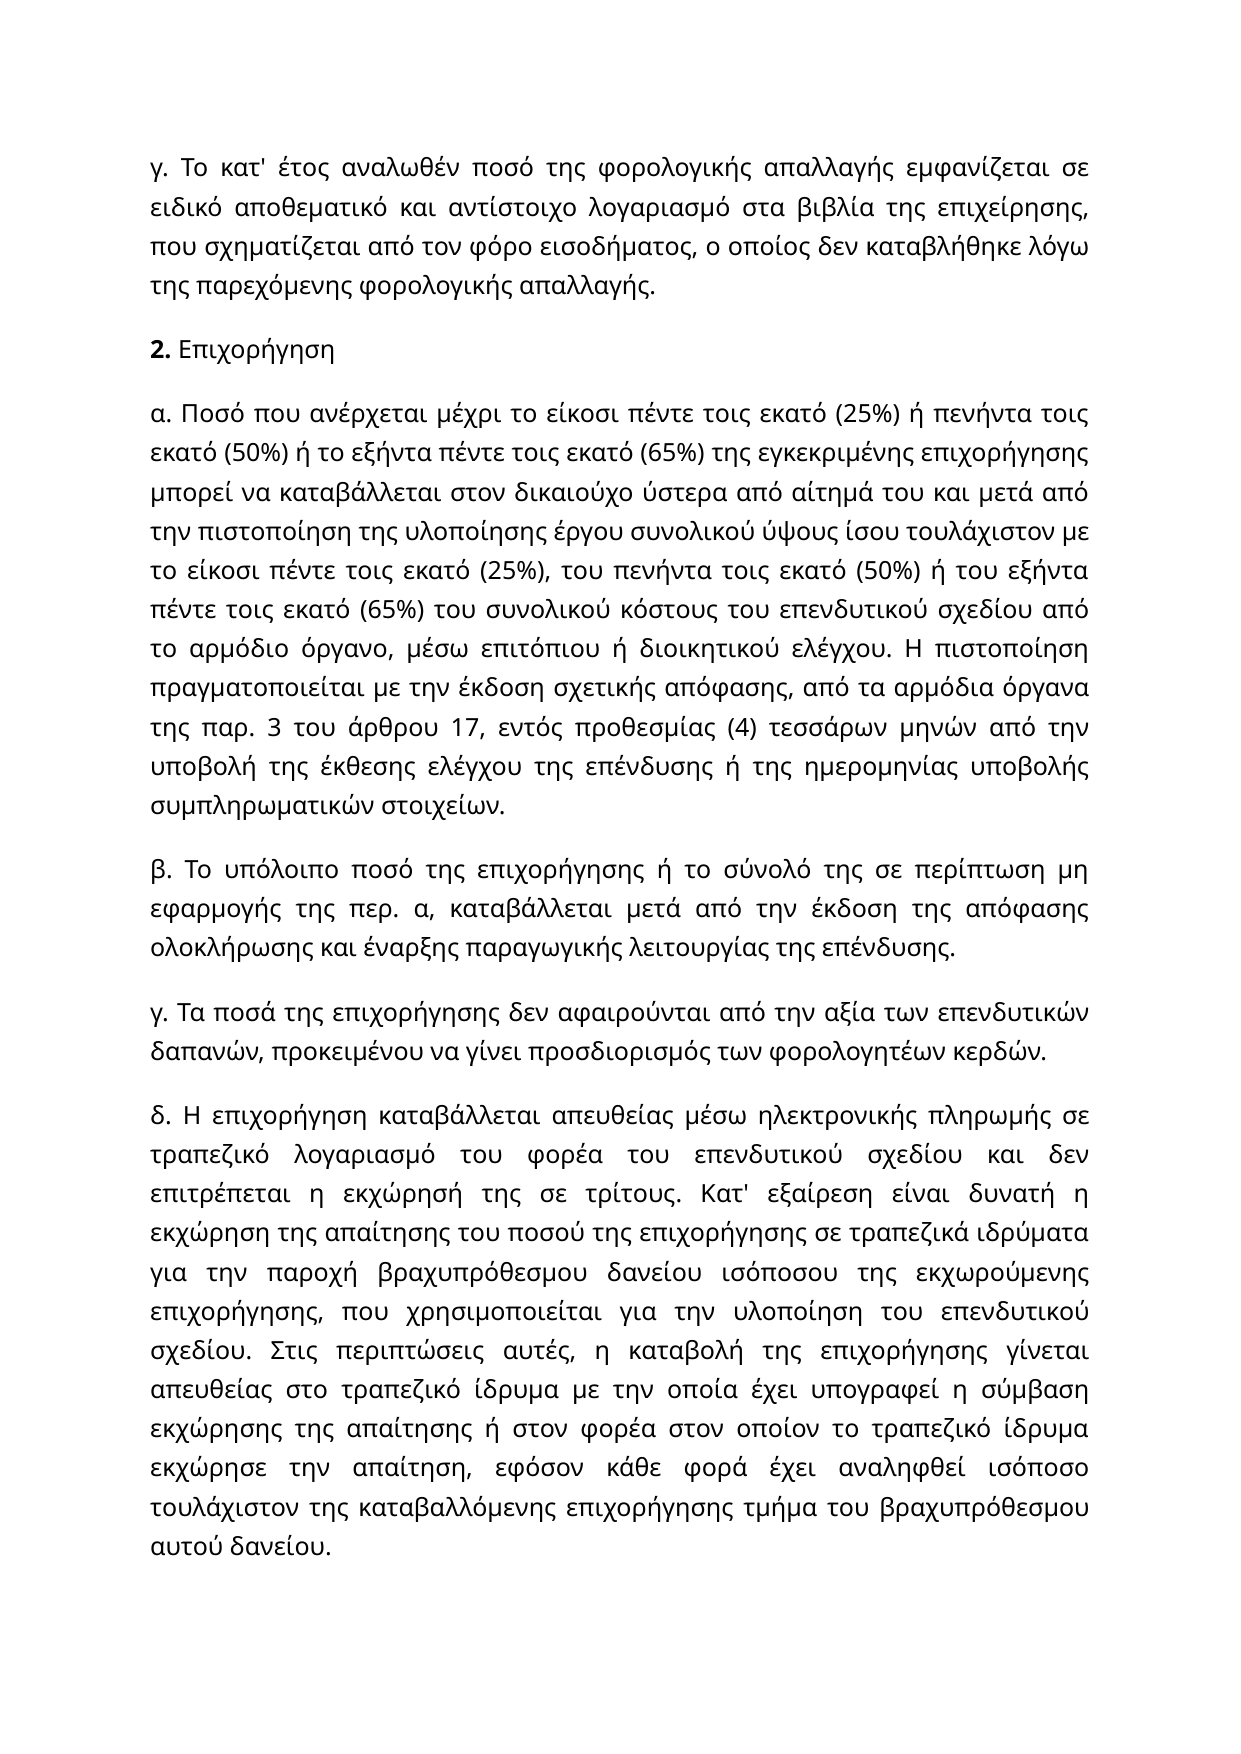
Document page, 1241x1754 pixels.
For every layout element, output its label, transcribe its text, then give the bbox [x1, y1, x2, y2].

text β. Το υπόλοιπο ποσό της επιχορήγησης ή το σύνολό της σε περίπτωση μη εφαρμογής της περ. α, καταβάλλεται μετά από την έκδοση της απόφασης ολοκλήρωσης και έναρξης παραγωγικής λειτουργίας της επένδυσης. [150, 852, 1090, 964]
text δ. Η επιχορήγηση καταβάλλεται απευθείας μέσω ηλεκτρονικής πληρωμής σε τραπεζικό λογαριασμό του φορέα του επενδυτικού σχεδίου και δεν επιτρέπεται η εκχώρησή της σε τρίτους. Κατ' εξαίρεση είναι δυνατή η εκχώρηση της απαίτησης του ποσού της επιχορήγησης σε τραπεζικά ιδρύματα για την παροχή βραχυπρόθεσμου δανείου ισόποσου της εκχωρούμενης επιχορήγησης, που χρησιμοποιείται για την υλοποίηση του επενδυτικού σχεδίου. Στις περιπτώσεις αυτές, η καταβολή της επιχορήγησης γίνεται απευθείας στο τραπεζικό ίδρυμα με την οποία έχει υπογραφεί η σύμβαση εκχώρησης της απαίτησης ή στον φορέα στον οποίον το τραπεζικό ίδρυμα εκχώρησε την απαίτηση, εφόσον κάθε φορά έχει αναληφθεί ισόποσο τουλάχιστον της καταβαλλόμενης επιχορήγησης τμήμα του βραχυπρόθεσμου αυτού δανείου. [150, 1097, 1090, 1562]
text α. Ποσό που ανέρχεται μέχρι το είκοσι πέντε τοις εκατό (25%) ή πενήντα τοις εκατό (50%) ή το εξήντα πέντε τοις εκατό (65%) της εγκεκριμένης επιχορήγησης μπορεί να καταβάλλεται στον δικαιούχο ύστερα από αίτημά του και μετά από την πιστοποίηση της υλοποίησης έργου συνολικού ύψους ίσου τουλάχιστον με το είκοσι πέντε τοις εκατό (25%), του πενήντα τοις εκατό (50%) ή του εξήντα πέντε τοις εκατό (65%) του συνολικού κόστους του επενδυτικού σχεδίου από το αρμόδιο όργανο, μέσω επιτόπιου ή διοικητικού ελέγχου. Η πιστοποίηση πραγματοποιείται με την έκδοση σχετικής απόφασης, από τα αρμόδια όργανα της παρ. 3 του άρθρου 17, εντός προθεσμίας (4) τεσσάρων μηνών από την υποβολή της έκθεσης ελέγχου της επένδυσης ή της ημερομηνίας υποβολής συμπληρωματικών στοιχείων. [150, 396, 1090, 822]
text γ. Το κατ' έτος αναλωθέν ποσό της φορολογικής απαλλαγής εμφανίζεται σε ειδικό αποθεματικό και αντίστοιχο λογαριασμό στα βιβλία της επιχείρησης, που σχηματίζεται από τον φόρο εισοδήματος, ο οποίος δεν καταβλήθηκε λόγω της παρεχόμενης φορολογικής απαλλαγής. [150, 150, 1090, 302]
text γ. Τα ποσά της επιχορήγησης δεν αφαιρούνται από την αξία των επενδυτικών δαπανών, προκειμένου να γίνει προσδιορισμός των φορολογητέων κερδών. [150, 994, 1090, 1067]
text 2. Επιχορήγηση [150, 332, 1090, 366]
